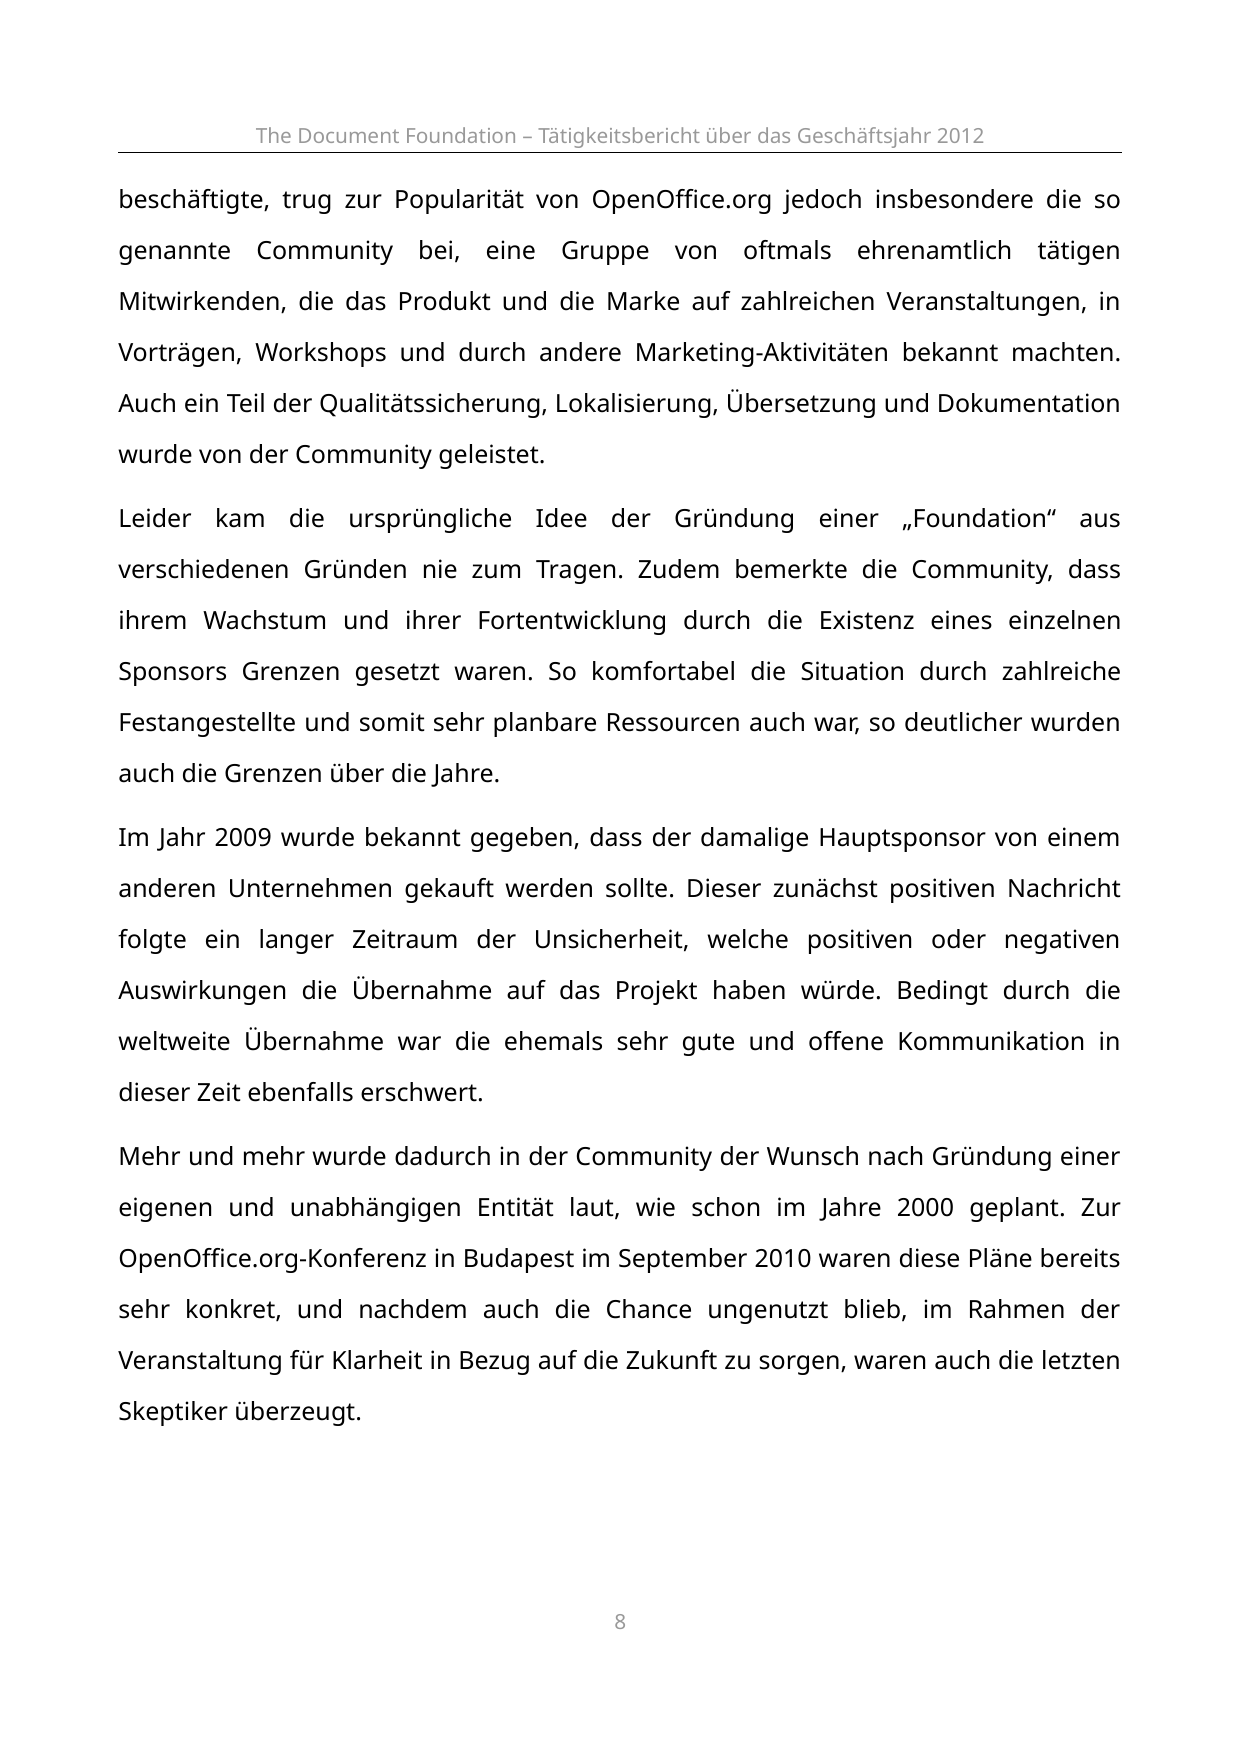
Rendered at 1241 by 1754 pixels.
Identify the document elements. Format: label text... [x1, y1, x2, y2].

text Im Jahr 2009 wurde bekannt gegeben, dass der damalige Hauptsponsor von einem anderen Unternehmen gekauft werden sollte. Dieser zunächst positiven Nachricht folgte ein langer Zeitraum der Unsicherheit, welche positiven oder negativen Auswirkungen die Übernahme auf das Projekt haben würde. Bedingt durch die weltweite Übernahme war die ehemals sehr gute und offene Kommunikation in dieser Zeit ebenfalls erschwert. [118, 819, 1122, 1109]
text beschäftigte, trug zur Popularität von OpenOffice.org jedoch insbesondere die so genannte Community bei, eine Gruppe von oftmals ehrenamtlich tätigen Mitwirkenden, die das Produkt und die Marke auf zahlreichen Veranstaltungen, in Vorträgen, Workshops und durch andere Marketing-Aktivitäten bekannt machten. Auch ein Teil der Qualitätssicherung, Lokalisierung, Übersetzung und Dokumentation wurde von der Community geleistet. [118, 182, 1122, 471]
text Leider kam die ursprüngliche Idee der Gründung einer „Foundation“ aus verschiedenen Gründen nie zum Tragen. Zudem bemerkte die Community, dass ihrem Wachstum und ihrer Fortentwicklung durch die Existenz eines einzelnen Sponsors Grenzen gesetzt waren. So komfortabel die Situation durch zahlreiche Festangestellte und somit sehr planbare Ressourcen auch war, so deutlicher wurden auch die Grenzen über die Jahre. [118, 501, 1122, 790]
text Mehr und mehr wurde dadurch in der Community der Wunsch nach Gründung einer eigenen und unabhängigen Entität laut, wie schon im Jahre 2000 geplant. Zur OpenOffice.org-Konferenz in Budapest im September 2010 waren diese Pläne bereits sehr konkret, und nachdem auch die Chance ungenutzt blieb, im Rahmen der Veranstaltung für Klarheit in Bezug auf die Zukunft zu sorgen, waren auch die letzten Skeptiker überzeugt. [118, 1138, 1122, 1427]
